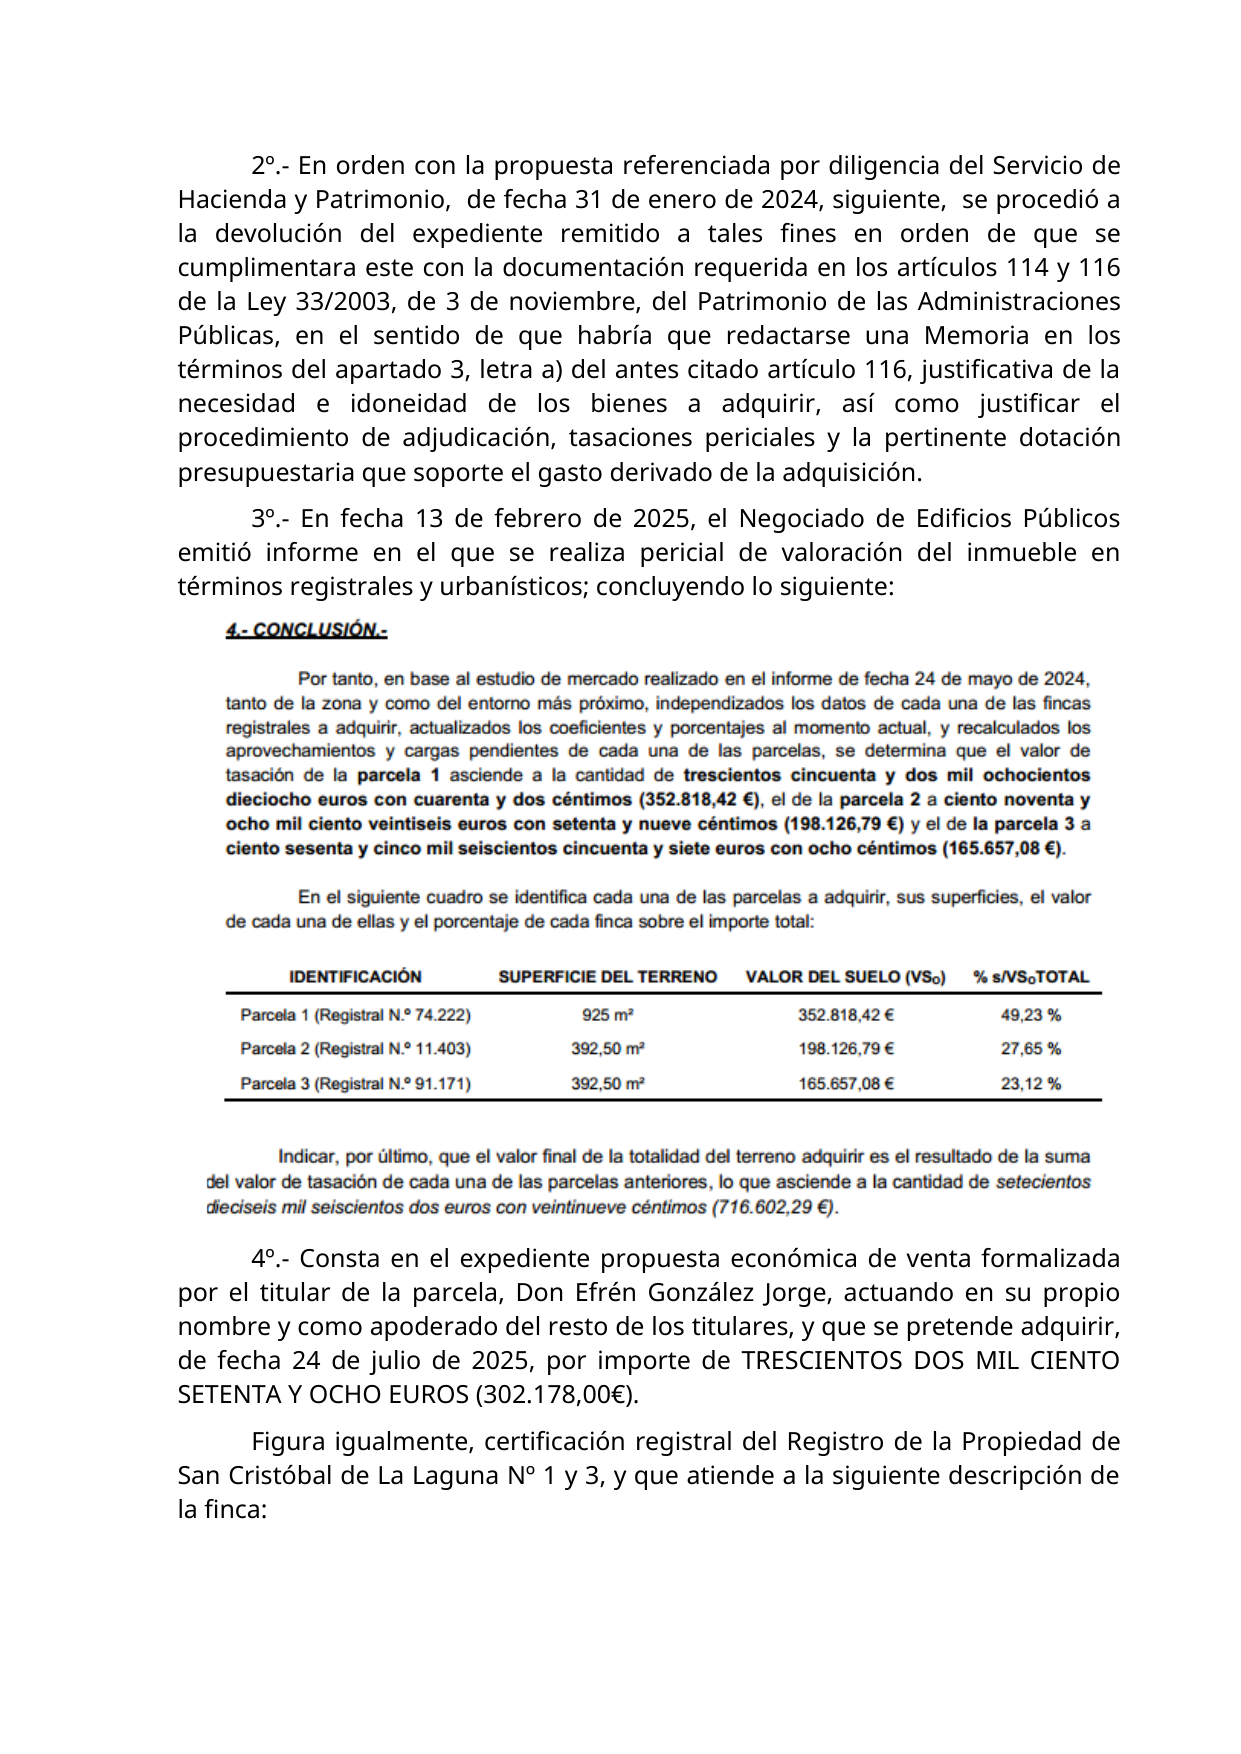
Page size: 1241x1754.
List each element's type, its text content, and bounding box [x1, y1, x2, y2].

text 4º.- Consta en el expediente propuesta económica de venta formalizada por el titular de la parcela, Don Efrén González Jorge, actuando en su propio nombre y como apoderado del resto de los titulares, y que se pretende adquirir, de fecha 24 de julio de 2025, por importe de TRESCIENTOS DOS MIL CIENTO SETENTA Y OCHO EUROS (302.178,00€). [177, 1240, 1122, 1411]
text Figura igualmente, certificación registral del Registro de la Propiedad de San Cristóbal de La Laguna Nº 1 y 3, y que atiende a la siguiente descripción de la finca: [177, 1423, 1122, 1525]
text 3º.- En fecha 13 de febrero de 2025, el Negociado de Edificios Públicos emitió informe en el que se realiza pericial de valoración del inmueble en términos registrales y urbanísticos; concluyendo lo siguiente: [177, 501, 1122, 603]
text 2º.- En orden con la propuesta referenciada por diligencia del Servicio de Hacienda y Patrimonio, de fecha 31 de enero de 2024, siguiente, se procedió a la devolución del expediente remitido a tales fines en orden de que se cumplimentara este con la documentación requerida en los artículos 114 y 116 de la Ley 33/2003, de 3 de noviembre, del Patrimonio de las Administraciones Públicas, en el sentido de que habría que redactarse una Memoria en los términos del apartado 3, letra a) del antes citado artículo 116, justificativa de la necesidad e idoneidad de los bienes a adquirir, así como justificar el procedimiento de adjudicación, tasaciones periciales y la pertinente dotación presupuestaria que soporte el gasto derivado de la adquisición. [177, 148, 1122, 488]
